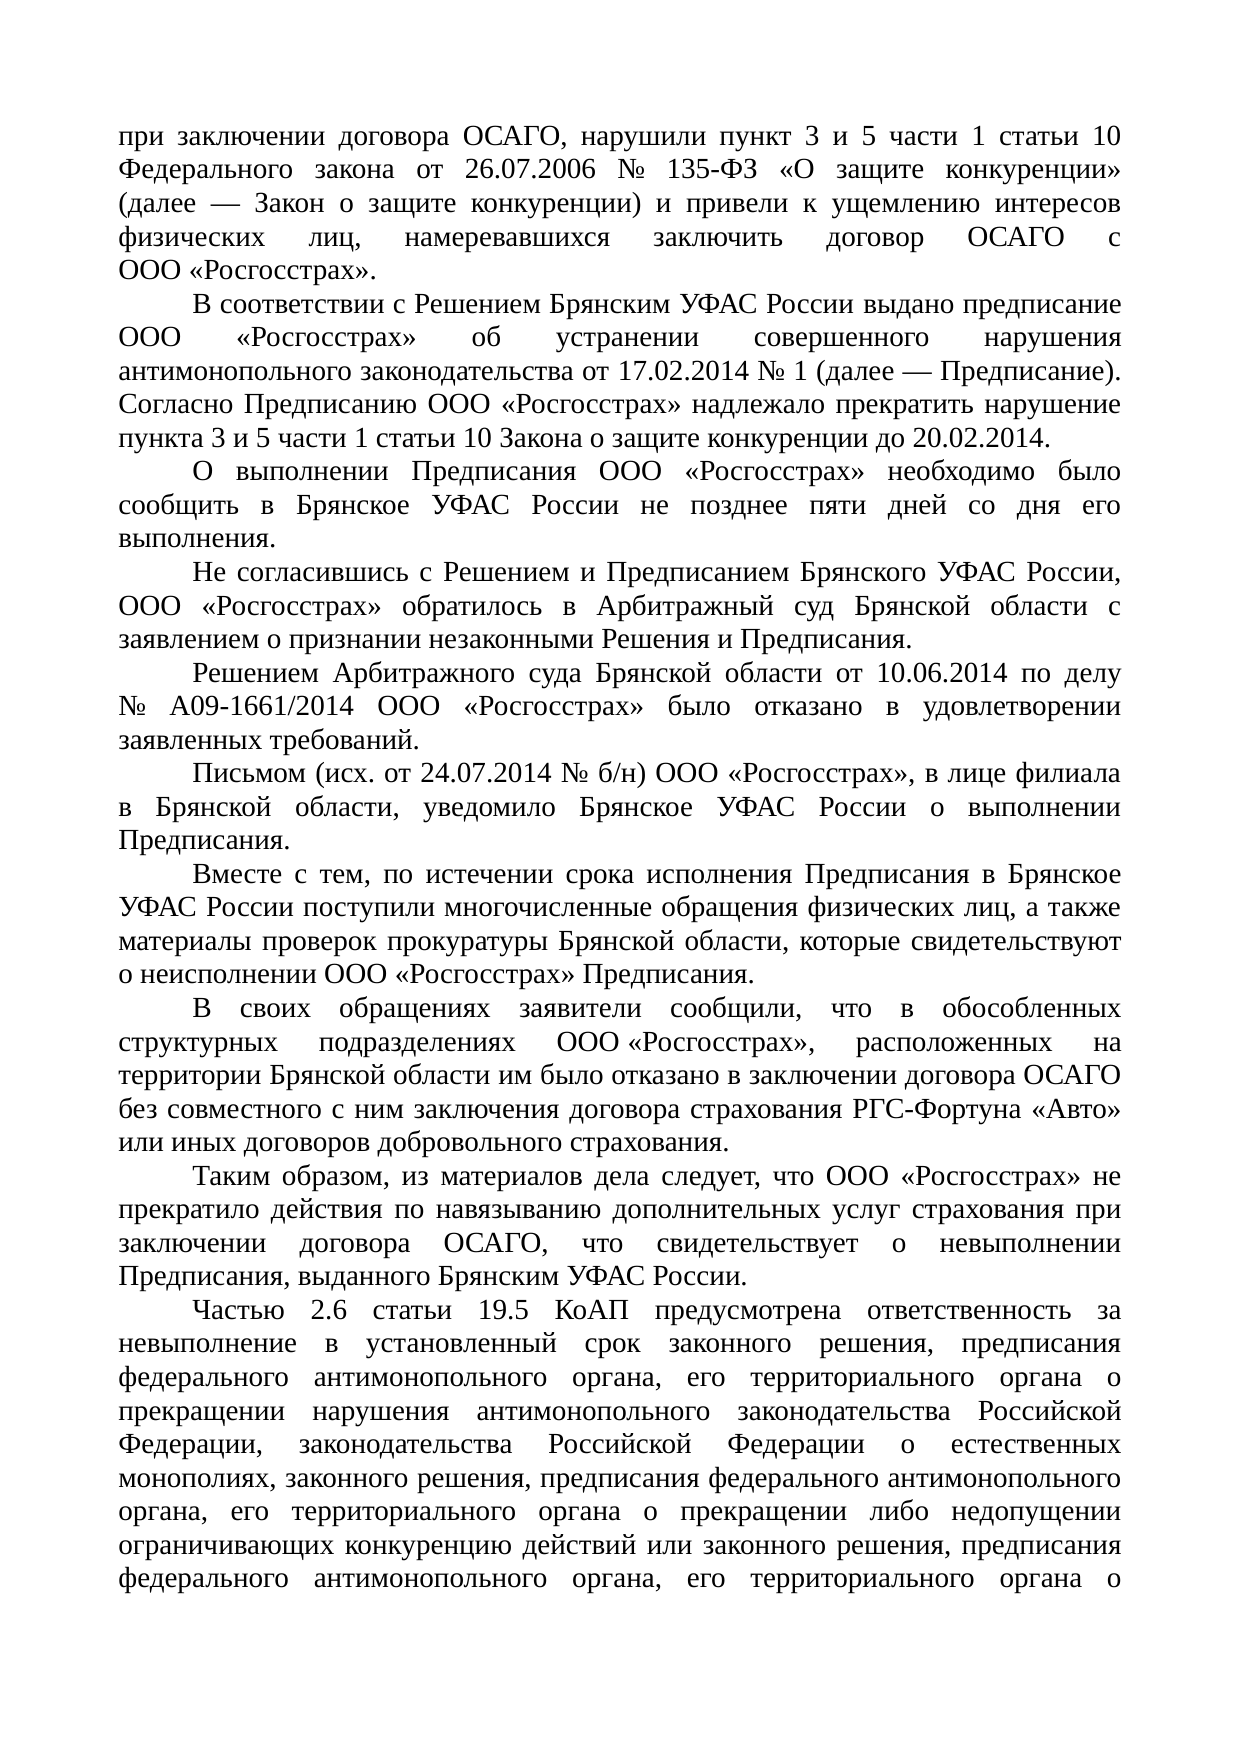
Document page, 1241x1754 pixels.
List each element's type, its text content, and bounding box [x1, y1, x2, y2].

text В соответствии с Решением Брянским УФАС России выдано предписание ООО «Росгосстрах» об устранении совершенного нарушения антимонопольного законодательства от 17.02.2014 № 1 (далее — Предписание). Согласно Предписанию ООО «Росгосстрах» надлежало прекратить нарушение пункта 3 и 5 части 1 статьи 10 Закона о защите конкуренции до 20.02.2014. [118, 286, 1122, 453]
text В своих обращениях заявители сообщили, что в обособленных структурных подразделениях ООО «Росгосстрах», расположенных на территории Брянской области им было отказано в заключении договора ОСАГО без совместного с ним заключения договора страхования РГС-Фортуна «Авто» или иных договоров добровольного страхования. [118, 990, 1122, 1158]
text Решением Арбитражного суда Брянской области от 10.06.2014 по делу № А09-1661/2014 ООО «Росгосстрах» было отказано в удовлетворении заявленных требований. [118, 655, 1122, 755]
text О выполнении Предписания ООО «Росгосстрах» необходимо было сообщить в Брянское УФАС России не позднее пяти дней со дня его выполнения. [118, 453, 1122, 554]
text при заключении договора ОСАГО, нарушили пункт 3 и 5 части 1 статьи 10 Федерального закона от 26.07.2006 № 135-ФЗ «О защите конкуренции» (далее — Закон о защите конкуренции) и привели к ущемлению интересов физических лиц, намеревавшихся заключить договор ОСАГО с ООО «Росгосстрах». [118, 118, 1122, 286]
text Письмом (исх. от 24.07.2014 № б/н) ООО «Росгосстрах», в лице филиала в Брянской области, уведомило Брянское УФАС России о выполнении Предписания. [118, 755, 1122, 856]
text Частью 2.6 статьи 19.5 КоАП предусмотрена ответственность за невыполнение в установленный срок законного решения, предписания федерального антимонопольного органа, его территориального органа о прекращении нарушения антимонопольного законодательства Российской Федерации, законодательства Российской Федерации о естественных монополиях, законного решения, предписания федерального антимонопольного органа, его территориального органа о прекращении либо недопущении ограничивающих конкуренцию действий или законного решения, предписания федерального антимонопольного органа, его территориального органа о [118, 1292, 1122, 1594]
text Таким образом, из материалов дела следует, что ООО «Росгосстрах» не прекратило действия по навязыванию дополнительных услуг страхования при заключении договора ОСАГО, что свидетельствует о невыполнении Предписания, выданного Брянским УФАС России. [118, 1158, 1122, 1292]
text Не согласившись с Решением и Предписанием Брянского УФАС России, ООО «Росгосстрах» обратилось в Арбитражный суд Брянской области с заявлением о признании незаконными Решения и Предписания. [118, 554, 1122, 655]
text Вместе с тем, по истечении срока исполнения Предписания в Брянское УФАС России поступили многочисленные обращения физических лиц, а также материалы проверок прокуратуры Брянской области, которые свидетельствуют о неисполнении ООО «Росгосстрах» Предписания. [118, 856, 1122, 990]
